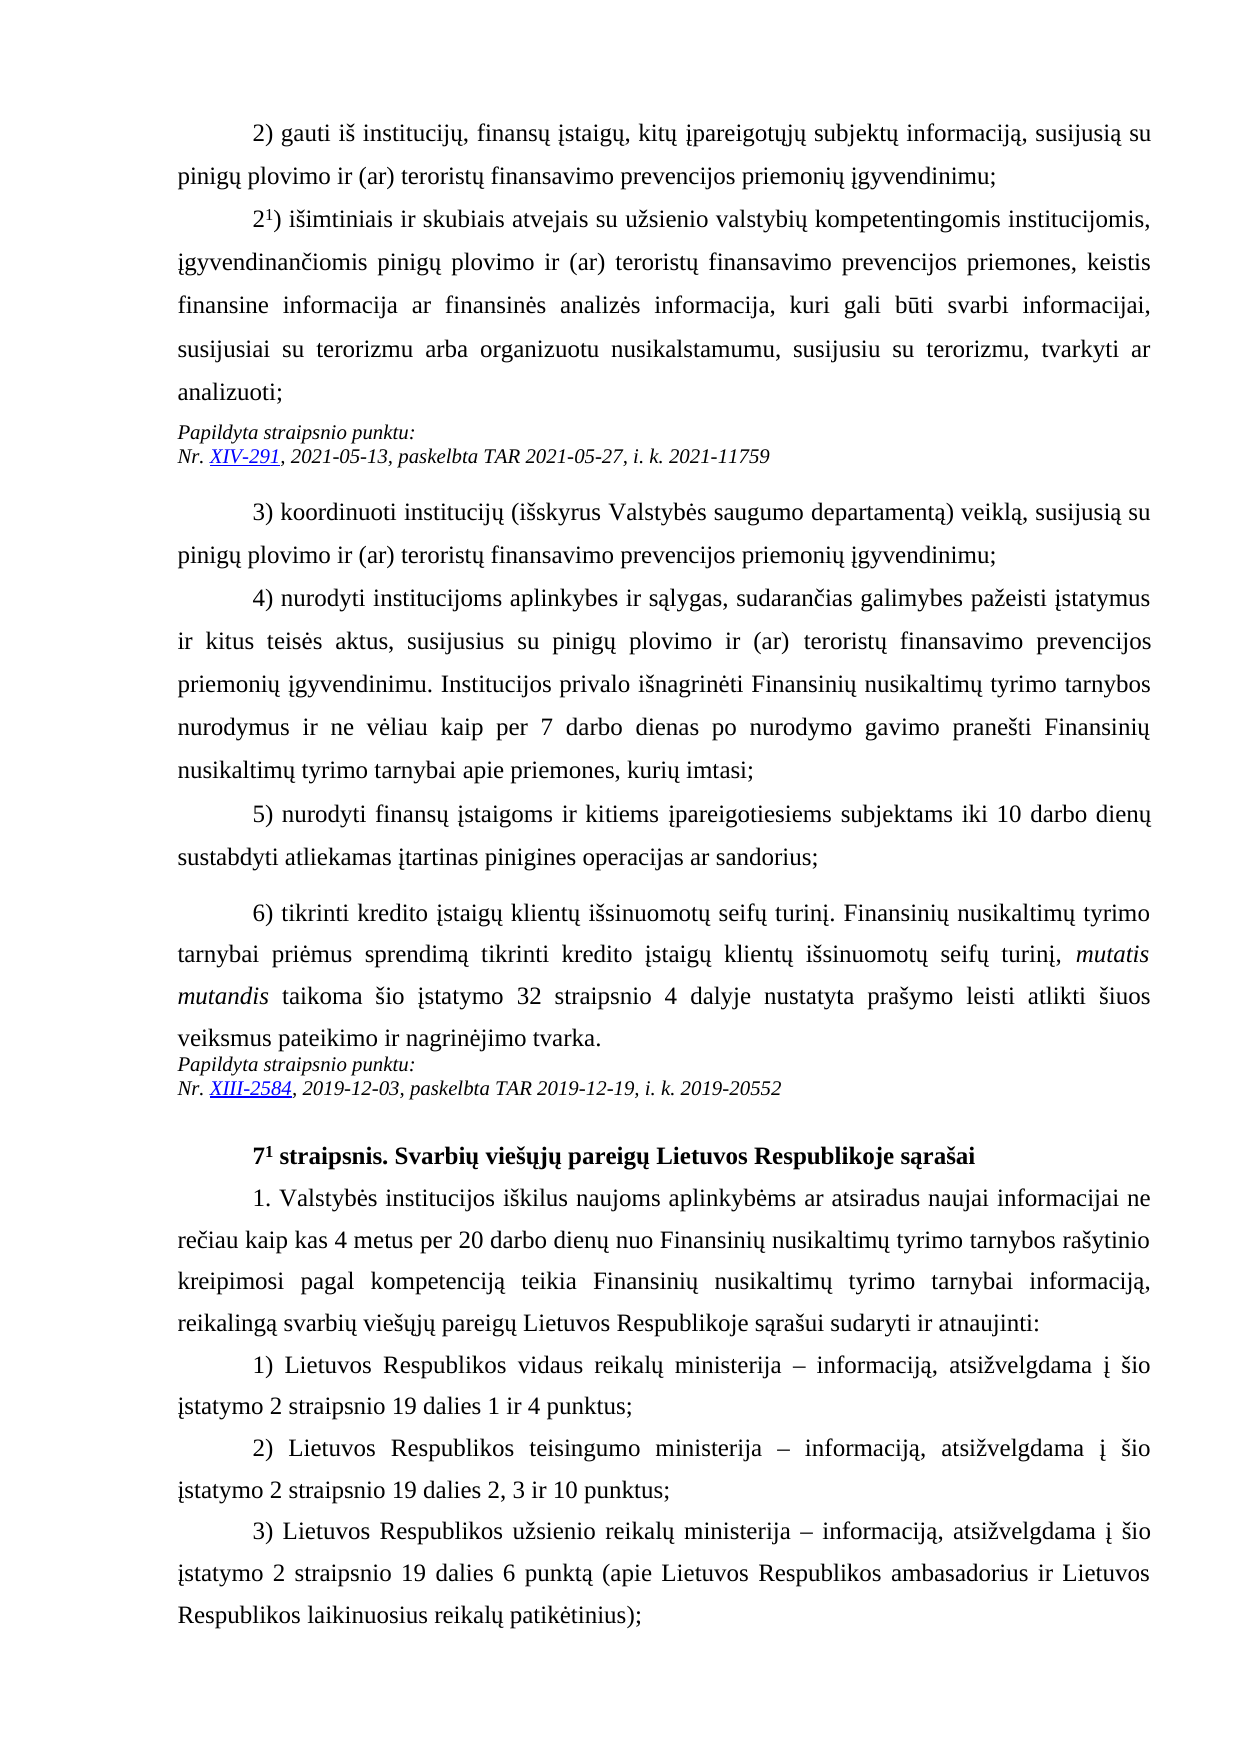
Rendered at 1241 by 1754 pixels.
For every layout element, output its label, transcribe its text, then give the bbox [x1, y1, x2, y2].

text 2) Lietuvos Respublikos teisingumo ministerija – informaciją, atsižvelgdama į šio įstatymo 2 straipsnio 19 dalies 2, 3 ir 10 punktus; [177, 1420, 1152, 1503]
text Papildyta straipsnio punktu: [177, 420, 1152, 444]
text 6) tikrinti kredito įstaigų klientų išsinuomotų seifų turinį. Finansinių nusikaltimų tyrimo tarnybai priėmus sprendimą tikrinti kredito įstaigų klientų išsinuomotų seifų turinį, mutatis mutandis taikoma šio įstatymo 32 straipsnio 4 dalyje nustatyta prašymo leisti atlikti šiuos veiksmus pateikimo ir nagrinėjimo tvarka. [177, 885, 1152, 1052]
text 5) nurodyti finansų įstaigoms ir kitiems įpareigotiesiems subjektams iki 10 darbo dienų sustabdyti atliekamas įtartinas pinigines operacijas ar sandorius; [177, 799, 1152, 871]
text 1) Lietuvos Respublikos vidaus reikalų ministerija – informaciją, atsižvelgdama į šio įstatymo 2 straipsnio 19 dalies 1 ir 4 punktus; [177, 1337, 1152, 1420]
text Papildyta straipsnio punktu: [177, 1052, 1152, 1076]
text 1. Valstybės institucijos iškilus naujoms aplinkybėms ar atsiradus naujai informacijai ne rečiau kaip kas 4 metus per 20 darbo dienų nuo Finansinių nusikaltimų tyrimo tarnybos rašytinio kreipimosi pagal kompetenciją teikia Finansinių nusikaltimų tyrimo tarnybai informaciją, reikalingą svarbių viešųjų pareigų Lietuvos Respublikoje sąrašui sudaryti ir atnaujinti: [177, 1170, 1152, 1337]
text 3) koordinuoti institucijų (išskyrus Valstybės saugumo departamentą) veiklą, susijusią su pinigų plovimo ir (ar) teroristų finansavimo prevencijos priemonių įgyvendinimu; [177, 497, 1152, 569]
text 2) gauti iš institucijų, finansų įstaigų, kitų įpareigotųjų subjektų informaciją, susijusią su pinigų plovimo ir (ar) teroristų finansavimo prevencijos priemonių įgyvendinimu; [177, 118, 1152, 190]
text 4) nurodyti institucijoms aplinkybes ir sąlygas, sudarančias galimybes pažeisti įstatymus ir kitus teisės aktus, susijusius su pinigų plovimo ir (ar) teroristų finansavimo prevencijos priemonių įgyvendinimu. Institucijos privalo išnagrinėti Finansinių nusikaltimų tyrimo tarnybos nurodymus ir ne vėliau kaip per 7 darbo dienas po nurodymo gavimo pranešti Finansinių nusikaltimų tyrimo tarnybai apie priemones, kurių imtasi; [177, 583, 1152, 784]
text Nr. XIII-2584, 2019-12-03, paskelbta TAR 2019-12-19, i. k. 2019-20552 [177, 1076, 1152, 1100]
text 3) Lietuvos Respublikos užsienio reikalų ministerija – informaciją, atsižvelgdama į šio įstatymo 2 straipsnio 19 dalies 6 punktą (apie Lietuvos Respublikos ambasadorius ir Lietuvos Respublikos laikinuosius reikalų patikėtinius); [177, 1503, 1152, 1628]
text 21) išimtiniais ir skubiais atvejais su užsienio valstybių kompetentingomis institucijomis, įgyvendinančiomis pinigų plovimo ir (ar) teroristų finansavimo prevencijos priemones, keistis finansine informacija ar finansinės analizės informacija, kuri gali būti svarbi informacijai, susijusiai su terorizmu arba organizuotu nusikalstamumu, susijusiu su terorizmu, tvarkyti ar analizuoti; [177, 204, 1152, 406]
text 71 straipsnis. Svarbių viešųjų pareigų Lietuvos Respublikoje sąrašai [177, 1128, 1152, 1170]
text Nr. XIV-291, 2021-05-13, paskelbta TAR 2021-05-27, i. k. 2021-11759 [177, 444, 1152, 468]
